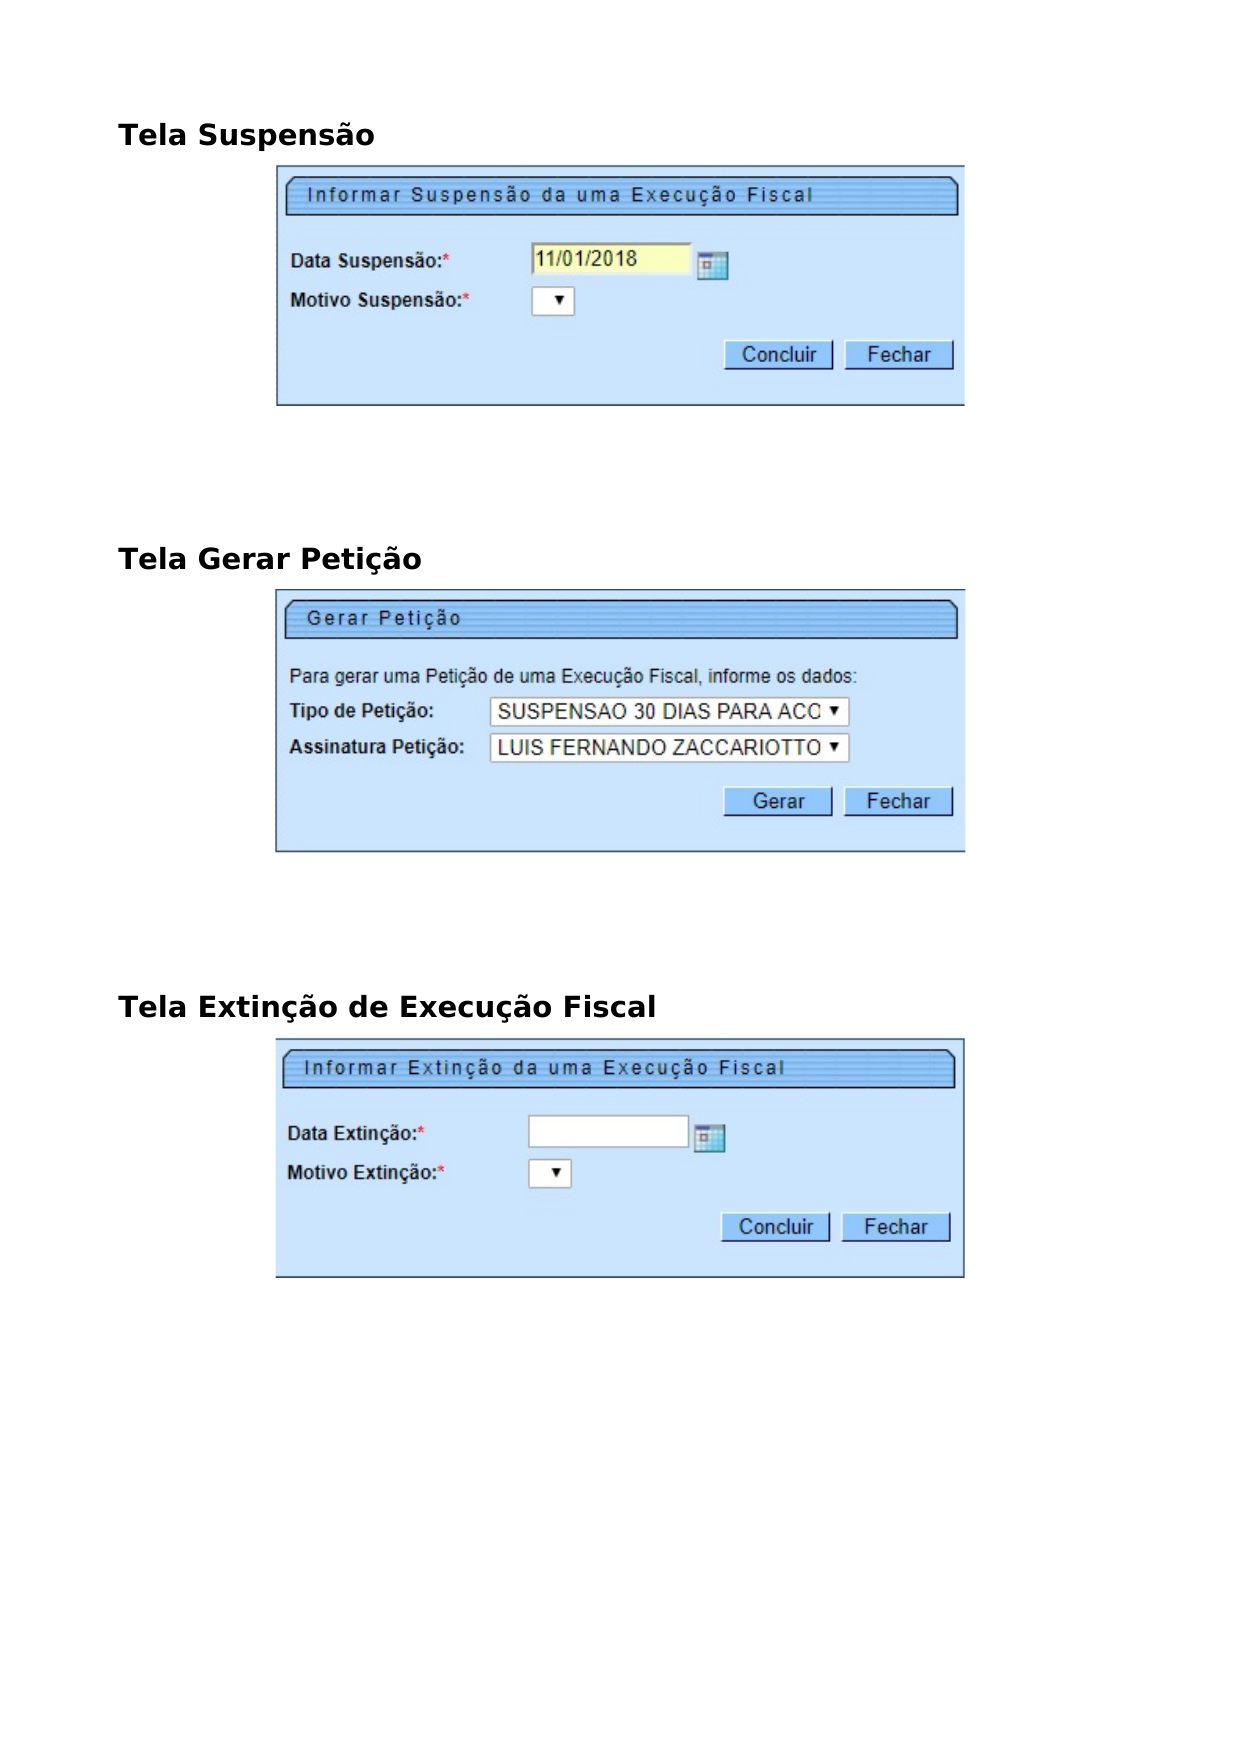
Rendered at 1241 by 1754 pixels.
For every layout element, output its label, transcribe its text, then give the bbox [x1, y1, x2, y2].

picture [275, 164, 965, 406]
subtitle Tela Extinção de Execução Fiscal [118, 991, 1122, 1025]
picture [275, 1037, 965, 1278]
subtitle Tela Gerar Petição [118, 543, 1122, 577]
subtitle Tela Suspensão [118, 118, 1122, 152]
picture [274, 589, 966, 854]
